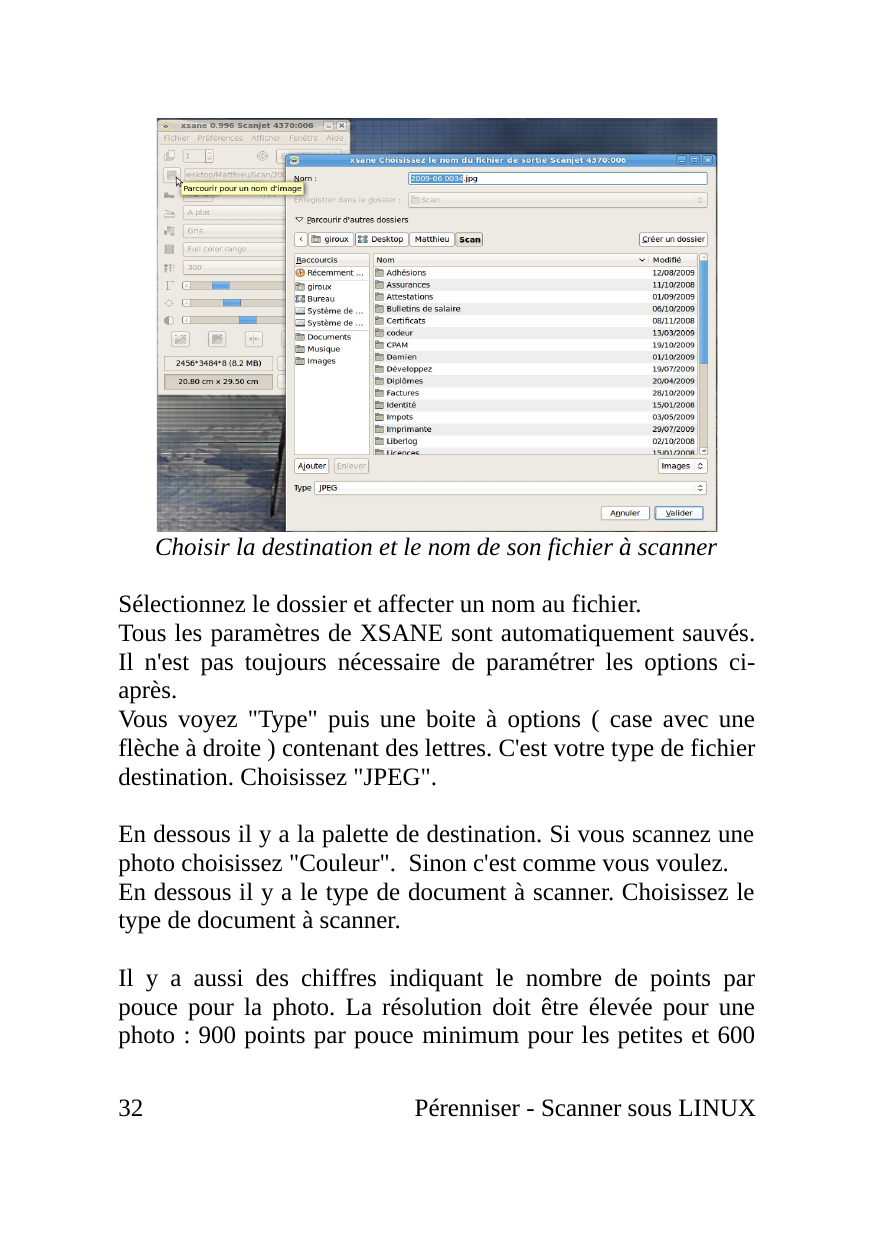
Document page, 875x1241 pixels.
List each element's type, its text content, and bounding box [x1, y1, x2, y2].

text Choisir la destination et le nom de son fichier à scanner [118, 532, 756, 561]
text Sélectionnez le dossier et affecter un nom au fichier. [118, 589, 756, 618]
text Tous les paramètres de XSANE sont automatiquement sauvés. Il n'est pas toujours nécessaire de paramétrer les options ci-après. [118, 618, 756, 704]
text Il y a aussi des chiffres indiquant le nombre de points par pouce pour la photo. La résolution doit être élevée pour une photo : 900 points par pouce minimum pour les petites et 600 [118, 963, 756, 1049]
picture [156, 118, 718, 532]
text En dessous il y a le type de document à scanner. Choisissez le type de document à scanner. [118, 877, 756, 934]
text En dessous il y a la palette de destination. Si vous scannez une photo choisissez "Couleur". Sinon c'est comme vous voulez. [118, 819, 756, 877]
text Vous voyez "Type" puis une boite à options ( case avec une flèche à droite ) contenant des lettres. C'est votre type de fichier destination. Choisissez "JPEG". [118, 704, 756, 791]
